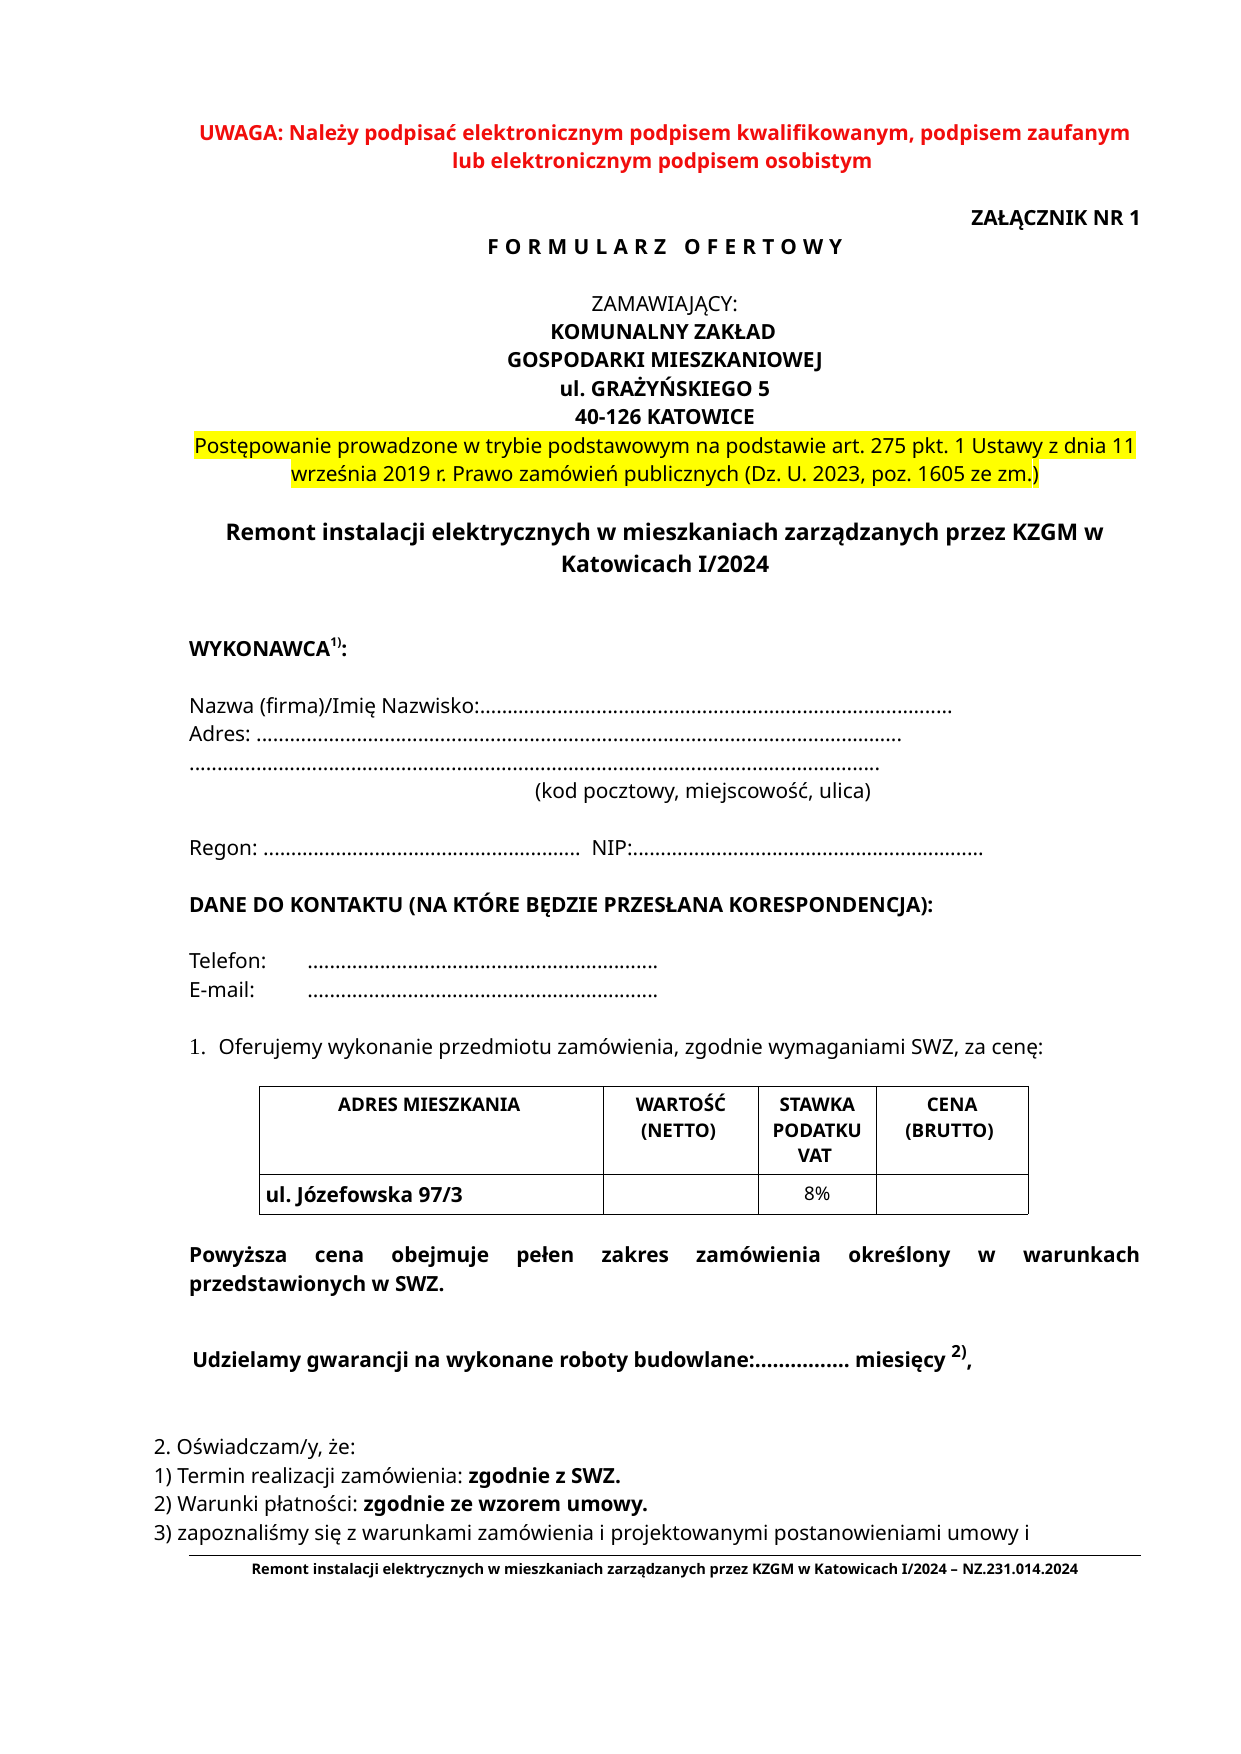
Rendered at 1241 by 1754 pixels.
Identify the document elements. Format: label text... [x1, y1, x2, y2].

list Oferujemy wykonanie przedmiotu zamówienia, zgodnie wymaganiami SWZ, za cenę: [189, 1032, 1141, 1060]
text GOSPODARKI MIESZKANIOWEJ ul. GRAŻYŃSKIEGO 5 [189, 346, 1141, 402]
table_cell 8% [759, 1175, 876, 1214]
table_cell [604, 1175, 758, 1214]
table_cell [877, 1175, 1028, 1214]
text Adres: ...........................................................................................................……... [189, 719, 1141, 748]
text ZAMAWIAJĄCY: [189, 289, 1141, 317]
text Telefon: ............................................................... [189, 947, 1141, 975]
text UWAGA: Należy podpisać elektronicznym podpisem kwalifikowanym, podpisem zaufanym lub elektronicznym podpisem osobistym [189, 118, 1141, 175]
text Powyższa cena obejmuje pełen zakres zamówienia określony w warunkach przedstawionych w SWZ. [189, 1240, 1141, 1297]
list 3) zapoznaliśmy się z warunkami zamówienia i projektowanymi postanowieniami umowy i [94, 1518, 1141, 1546]
text KOMUNALNY ZAKŁAD [189, 317, 1137, 346]
text ZAŁĄCZNIK NR 1 [189, 203, 1141, 232]
text (kod pocztowy, miejscowość, ulica) [189, 776, 1141, 804]
text E-mail: ............................................................... [189, 975, 1141, 1003]
text Nazwa (firma)/Imię Nazwisko:………............................................................................ [189, 691, 1141, 719]
text Udzielamy gwarancji na wykonane roboty budowlane:……………. miesięcy 2), [192, 1340, 1141, 1373]
table_cell ul. Józefowska 97/3 [260, 1175, 603, 1214]
table_header STAWKA PODATKU VAT [759, 1087, 876, 1174]
list 2. Oświadczam/y, że: [94, 1432, 1141, 1461]
text Postępowanie prowadzone w trybie podstawowym na podstawie art. 275 pkt. 1 Ustawy z dnia 11 września 2019 r. Prawo zamówień publicznych (Dz. U. 2023, poz. 1605 ze zm.) [189, 431, 1141, 488]
table_header CENA (BRUTTO) [877, 1087, 1028, 1174]
text ............................................................................................................................ [189, 748, 1141, 776]
table_header WARTOŚĆ (NETTO) [604, 1087, 758, 1174]
text WYKONAWCA1): [189, 634, 1141, 662]
text Dane do kontaktu (na które będzie przesłana korespondencja): [189, 890, 1141, 918]
list 1) Termin realizacji zamówienia: zgodnie z SWZ. [94, 1461, 1141, 1489]
text 40-126 KATOWICE [189, 402, 1141, 431]
text FORMULARZ OFERTOWY [189, 232, 1141, 260]
text Remont instalacji elektrycznych w mieszkaniach zarządzanych przez KZGM w Katowicach I/2024 [189, 516, 1141, 579]
list 2) Warunki płatności: zgodnie ze wzorem umowy. [94, 1489, 1141, 1518]
text Regon: ......................................................... NIP:............................................................... [189, 833, 1141, 861]
table_header ADRES MIESZKANIA [260, 1087, 603, 1174]
